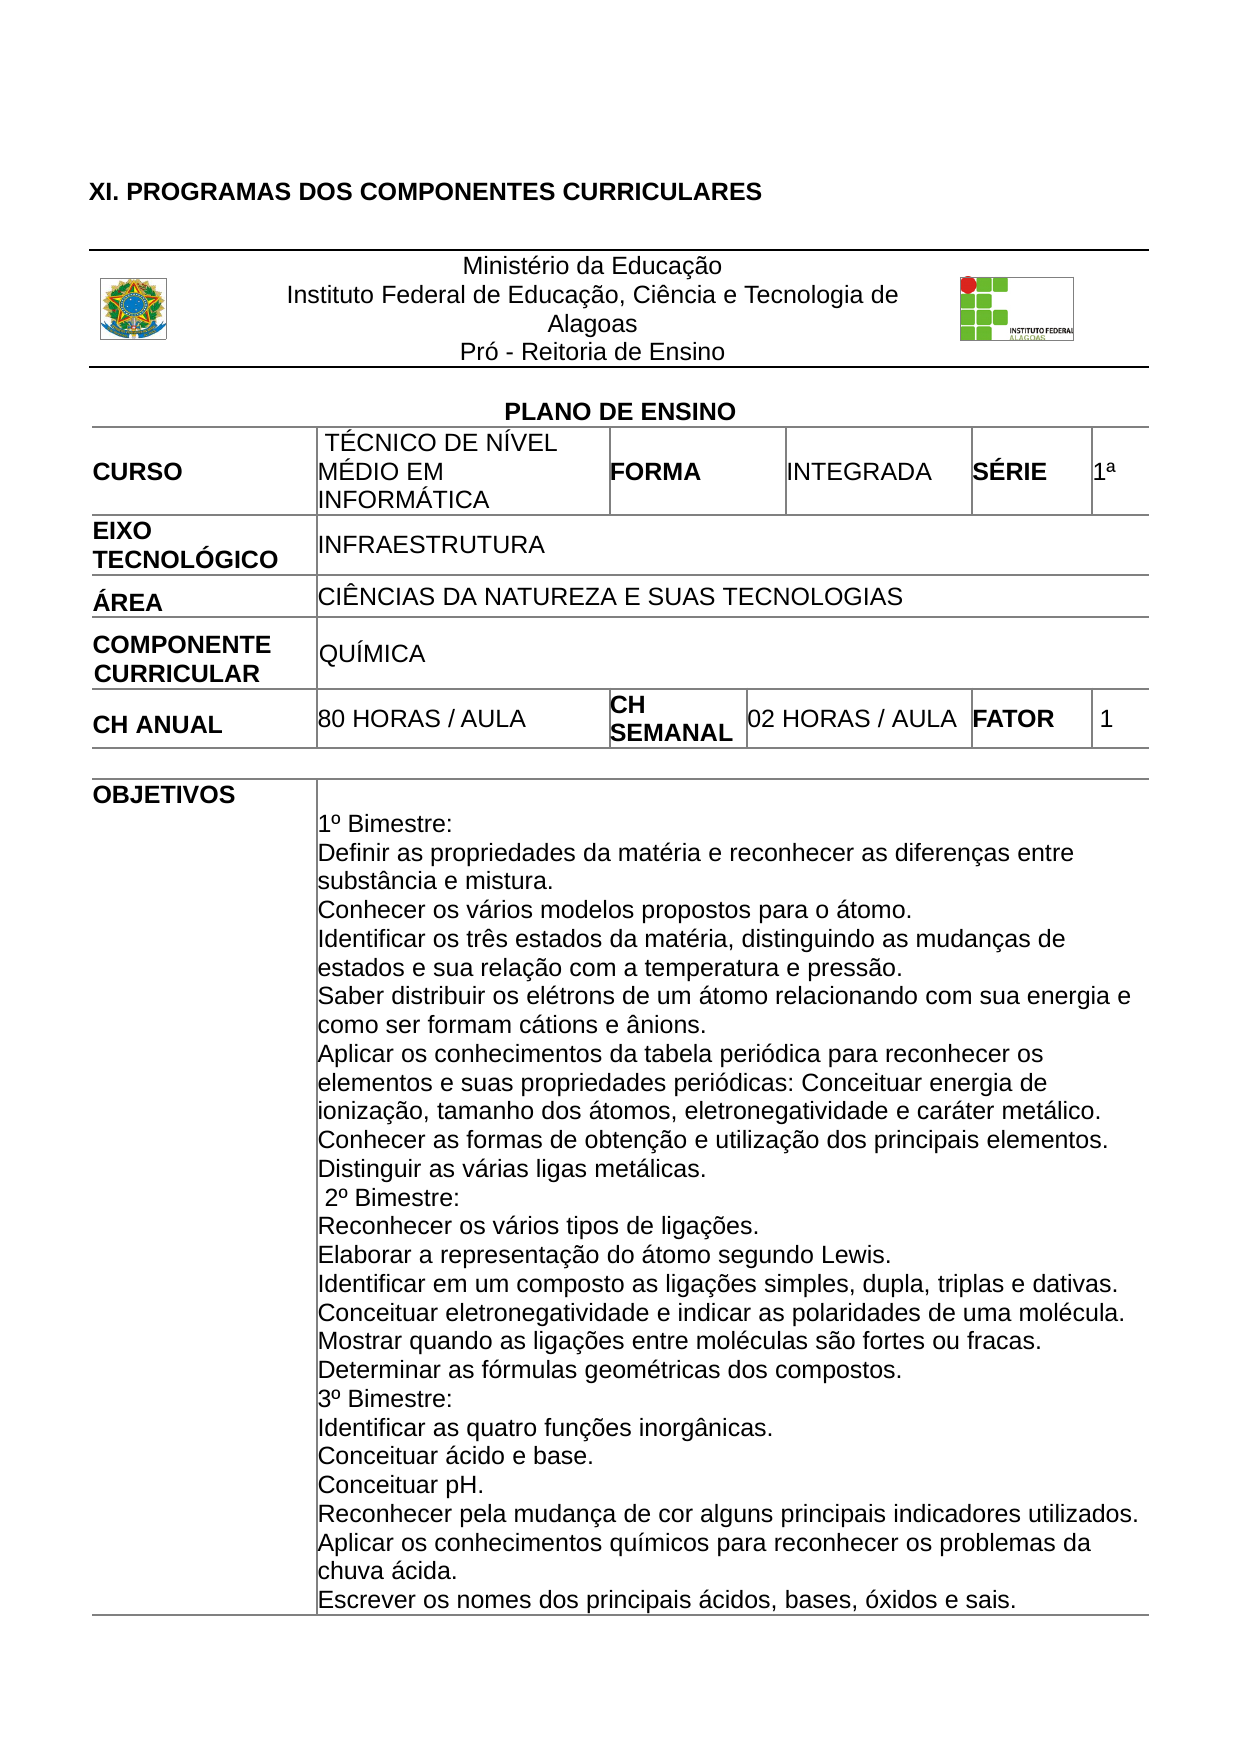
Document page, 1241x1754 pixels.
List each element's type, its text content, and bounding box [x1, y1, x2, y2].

table_header INTEGRADA [787, 428, 971, 514]
table_cell [1149, 574, 1227, 616]
table_cell [1149, 747, 1227, 778]
table_cell INFRAESTRUTURA [318, 516, 1148, 574]
picture [961, 278, 1073, 340]
table_header Ministério da Educação Instituto Federal de Educação, Ciência e Tecnologia de Alagoas Pró - Reitoria de Ensino [236, 251, 948, 366]
table_cell [1149, 688, 1227, 747]
picture [101, 279, 166, 339]
table_header [89, 251, 236, 366]
table_header [1228, 426, 1240, 514]
table_cell [1149, 778, 1227, 1614]
table_header FORMA [611, 428, 785, 514]
table_cell [1228, 616, 1240, 688]
table_cell 02 HORAS / AULA [748, 690, 971, 747]
table_cell [1228, 778, 1240, 1614]
table_cell CH ANUAL [92, 690, 316, 747]
table_cell [1228, 574, 1240, 616]
table_cell 1º Bimestre: Definir as propriedades da matéria e reconhecer as diferenças entre substância e mistura. Conhecer os vários modelos propostos para o átomo. Identificar os três estados da matéria, distinguindo as mudanças de estados e sua relação com a temperatura e pressão. Saber distribuir os elétrons de um átomo relacionando com sua energia e como ser formam cátions e ânions. Aplicar os conhecimentos da tabela periódica para reconhecer os elementos e suas propriedades periódicas: Conceituar energia de ionização, tamanho dos átomos, eletronegatividade e caráter metálico. Conhecer as formas de obtenção e utilização dos principais elementos. Distinguir as várias ligas metálicas. 2º Bimestre: Reconhecer os vários tipos de ligações. Elaborar a representação do átomo segundo Lewis. Identificar em um composto as ligações simples, dupla, triplas e dativas. Conceituar eletronegatividade e indicar as polaridades de uma molécula. Mostrar quando as ligações entre moléculas são fortes ou fracas. Determinar as fórmulas geométricas dos compostos. 3º Bimestre: Identificar as quatro funções inorgânicas. Conceituar ácido e base. Conceituar pH. Reconhecer pela mudança de cor alguns principais indicadores utilizados. Aplicar os conhecimentos químicos para reconhecer os problemas da chuva ácida. Escrever os nomes dos principais ácidos, bases, óxidos e sais. [318, 780, 1148, 1614]
table_cell CH SEMANAL [611, 690, 746, 747]
table_cell QUÍMICA [318, 618, 1148, 688]
table_cell [1149, 514, 1227, 574]
text PLANO DE ENSINO [88, 397, 1152, 426]
table_cell ÁREA [92, 576, 316, 616]
table_cell [92, 749, 1148, 778]
table_cell COMPONENTE CURRICULAR [92, 618, 316, 688]
table_cell [1228, 688, 1240, 747]
table_cell OBJETIVOS [92, 780, 316, 1614]
table_header TÉCNICO DE NÍVEL MÉDIO EM INFORMÁTICA [318, 428, 609, 514]
table_header [949, 251, 1148, 366]
table_cell [1149, 616, 1227, 688]
table_header [1149, 426, 1227, 514]
text XI. PROGRAMAS DOS COMPONENTES CURRICULARES [88, 177, 1152, 206]
table_header CURSO [92, 428, 316, 514]
table_cell 1 [1093, 690, 1148, 747]
table_cell 80 HORAS / AULA [318, 690, 609, 747]
table_header 1ª [1093, 428, 1148, 514]
table_cell [1228, 514, 1240, 574]
table_cell EIXO TECNOLÓGICO [92, 516, 316, 574]
table_cell [1228, 747, 1240, 778]
table_header SÉRIE [973, 428, 1091, 514]
table_cell FATOR [973, 690, 1091, 747]
table_cell CIÊNCIAS DA NATUREZA E SUAS TECNOLOGIAS [318, 576, 1148, 616]
